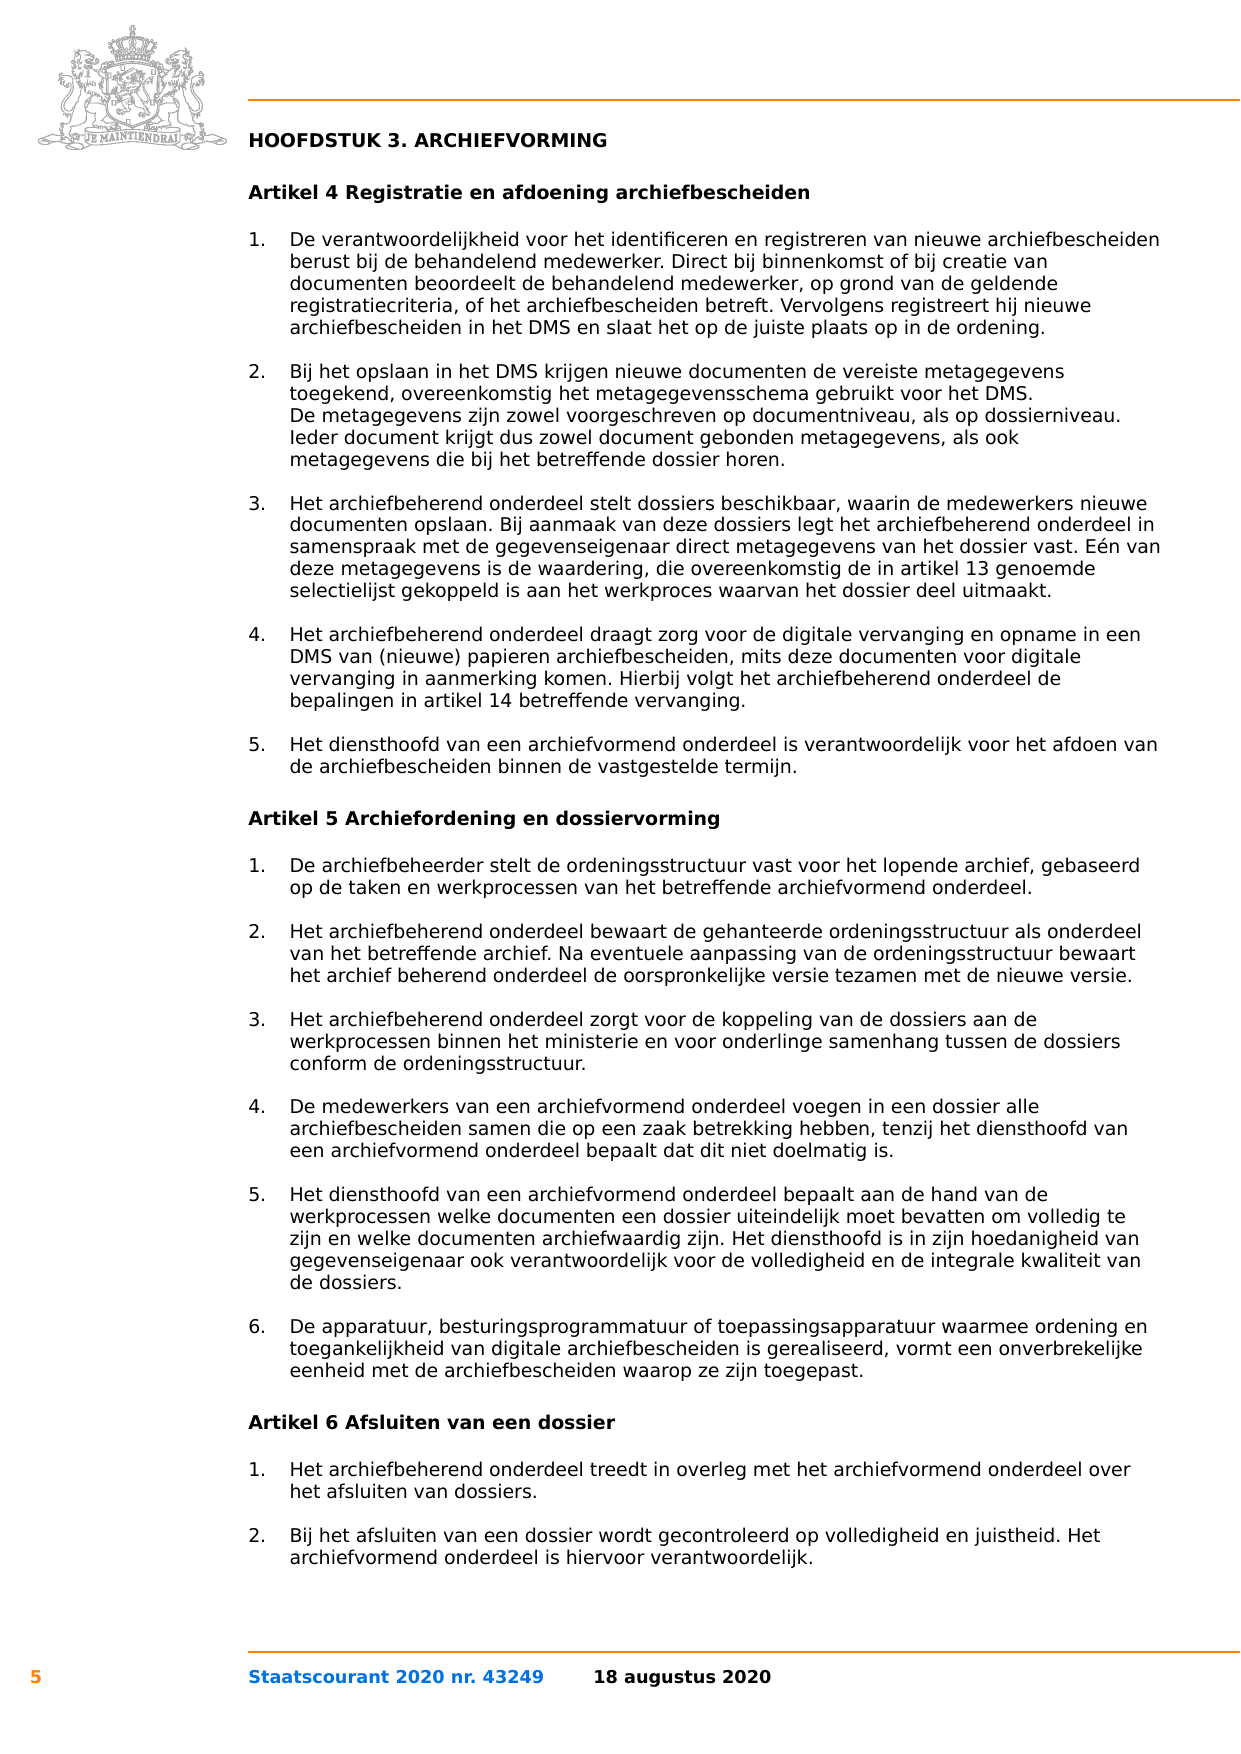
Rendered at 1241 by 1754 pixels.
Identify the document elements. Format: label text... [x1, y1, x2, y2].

text 4. De medewerkers van een archiefvormend onderdeel voegen in een dossier alle archiefbescheiden samen die op een zaak betrekking hebben, tenzij het diensthoofd van een archiefvormend onderdeel bepaalt dat dit niet doelmatig is. [248, 1096, 1163, 1162]
subtitle HOOFDSTUK 3. ARCHIEFVORMING [248, 130, 1163, 152]
text 2. Het archiefbeherend onderdeel bewaart de gehanteerde ordeningsstructuur als onderdeel van het betreffende archief. Na eventuele aanpassing van de ordeningsstructuur bewaart het archief beherend onderdeel de oorspronkelijke versie tezamen met de nieuwe versie. [248, 921, 1163, 987]
text 4. Het archiefbeherend onderdeel draagt zorg voor de digitale vervanging en opname in een DMS van (nieuwe) papieren archiefbescheiden, mits deze documenten voor digitale vervanging in aanmerking komen. Hierbij volgt het archiefbeherend onderdeel de bepalingen in artikel 14 betreffende vervanging. [248, 624, 1163, 712]
text 1. Het archiefbeherend onderdeel treedt in overleg met het archiefvormend onderdeel over het afsluiten van dossiers. [248, 1459, 1163, 1503]
text 3. Het archiefbeherend onderdeel stelt dossiers beschikbaar, waarin de medewerkers nieuwe documenten opslaan. Bij aanmaak van deze dossiers legt het archiefbeherend onderdeel in samenspraak met de gegevenseigenaar direct metagegevens van het dossier vast. Eén van deze metagegevens is de waardering, die overeenkomstig de in artikel 13 genoemde selectielijst gekoppeld is aan het werkproces waarvan het dossier deel uitmaakt. [248, 492, 1163, 602]
text 1. De verantwoordelijkheid voor het identificeren en registreren van nieuwe archiefbescheiden berust bij de behandelend medewerker. Direct bij binnenkomst of bij creatie van documenten beoordeelt de behandelend medewerker, op grond van de geldende registratiecriteria, of het archiefbescheiden betreft. Vervolgens registreert hij nieuwe archiefbescheiden in het DMS en slaat het op de juiste plaats op in de ordening. [248, 229, 1163, 339]
picture [38, 25, 227, 150]
text 2. Bij het afsluiten van een dossier wordt gecontroleerd op volledigheid en juistheid. Het archiefvormend onderdeel is hiervoor verantwoordelijk. [248, 1525, 1163, 1569]
subtitle Artikel 4 Registratie en afdoening archiefbescheiden [248, 182, 1163, 204]
text 6. De apparatuur, besturingsprogrammatuur of toepassingsapparatuur waarmee ordening en toegankelijkheid van digitale archiefbescheiden is gerealiseerd, vormt een onverbrekelijke eenheid met de archiefbescheiden waarop ze zijn toegepast. [248, 1316, 1163, 1382]
text 3. Het archiefbeherend onderdeel zorgt voor de koppeling van de dossiers aan de werkprocessen binnen het ministerie en voor onderlinge samenhang tussen de dossiers conform de ordeningsstructuur. [248, 1008, 1163, 1074]
text 1. De archiefbeheerder stelt de ordeningsstructuur vast voor het lopende archief, gebaseerd op de taken en werkprocessen van het betreffende archiefvormend onderdeel. [248, 855, 1163, 899]
text De metagegevens zijn zowel voorgeschreven op documentniveau, als op dossierniveau. Ieder document krijgt dus zowel document gebonden metagegevens, als ook metagegevens die bij het betreffende dossier horen. [289, 404, 1163, 471]
text 5. Het diensthoofd van een archiefvormend onderdeel bepaalt aan de hand van de werkprocessen welke documenten een dossier uiteindelijk moet bevatten om volledig te zijn en welke documenten archiefwaardig zijn. Het diensthoofd is in zijn hoedanigheid van gegevenseigenaar ook verantwoordelijk voor de volledigheid en de integrale kwaliteit van de dossiers. [248, 1184, 1163, 1294]
text 5. Het diensthoofd van een archiefvormend onderdeel is verantwoordelijk voor het afdoen van de archiefbescheiden binnen de vastgestelde termijn. [248, 734, 1163, 778]
subtitle Artikel 6 Afsluiten van een dossier [248, 1412, 1163, 1434]
text 2. Bij het opslaan in het DMS krijgen nieuwe documenten de vereiste metagegevens toegekend, overeenkomstig het metagegevensschema gebruikt voor het DMS. [248, 361, 1163, 404]
subtitle Artikel 5 Archiefordening en dossiervorming [248, 808, 1163, 830]
